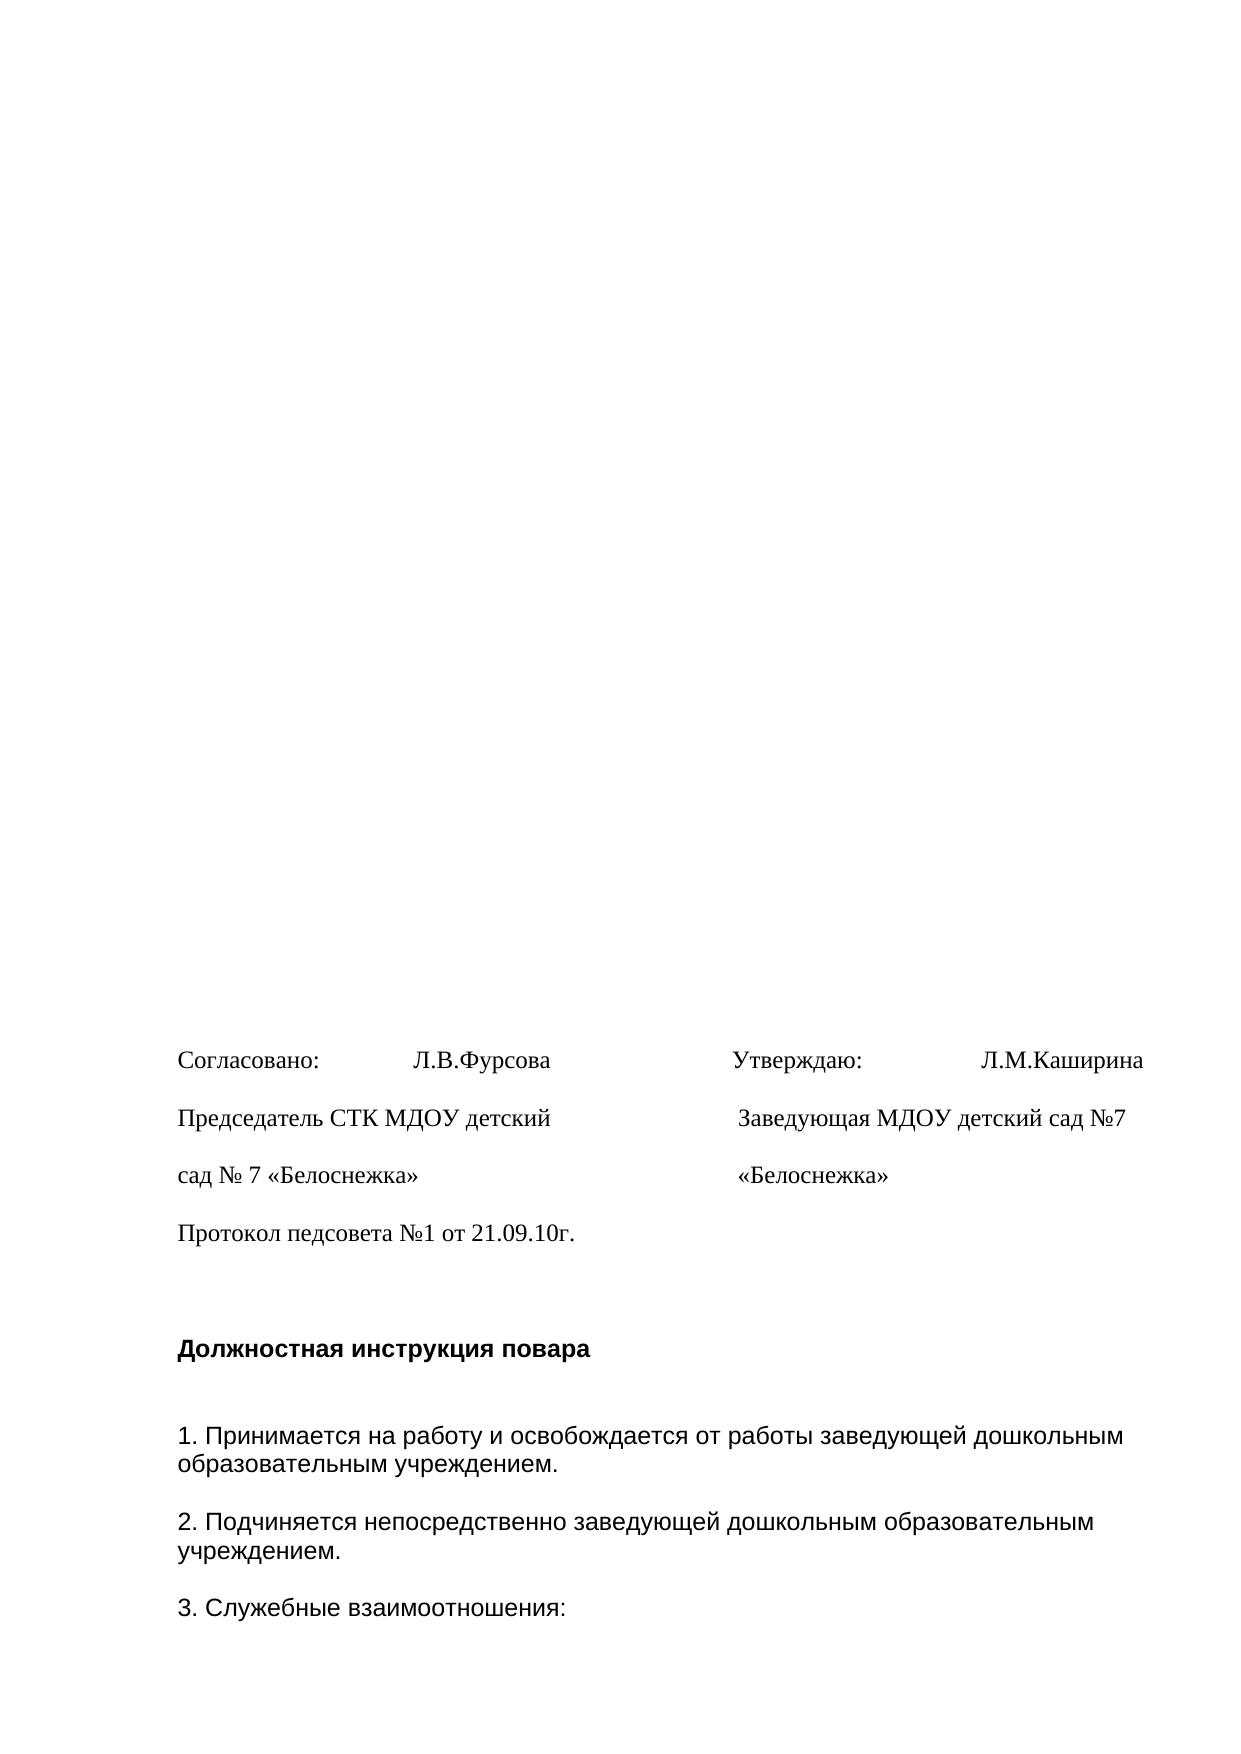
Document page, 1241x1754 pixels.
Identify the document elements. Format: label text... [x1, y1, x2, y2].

text сад № 7 «Белоснежка» «Белоснежка» [177, 1161, 1152, 1189]
text Протокол педсовета №1 от 21.09.10г. [177, 1218, 1152, 1247]
text Должностная инструкция повара 1. Принимается на работу и освобождается от работы заведующей дошкольным образовательным учреждением. 2. Подчиняется непосредственно заведующей дошкольным образовательным учреждением. 3. Служебные взаимоотношения: [177, 1334, 1152, 1622]
text Председатель СТК МДОУ детский Заведующая МДОУ детский сад №7 [177, 1103, 1152, 1131]
text Согласовано: Л.В.Фурсова Утверждаю: Л.М.Каширина [177, 1045, 1152, 1073]
